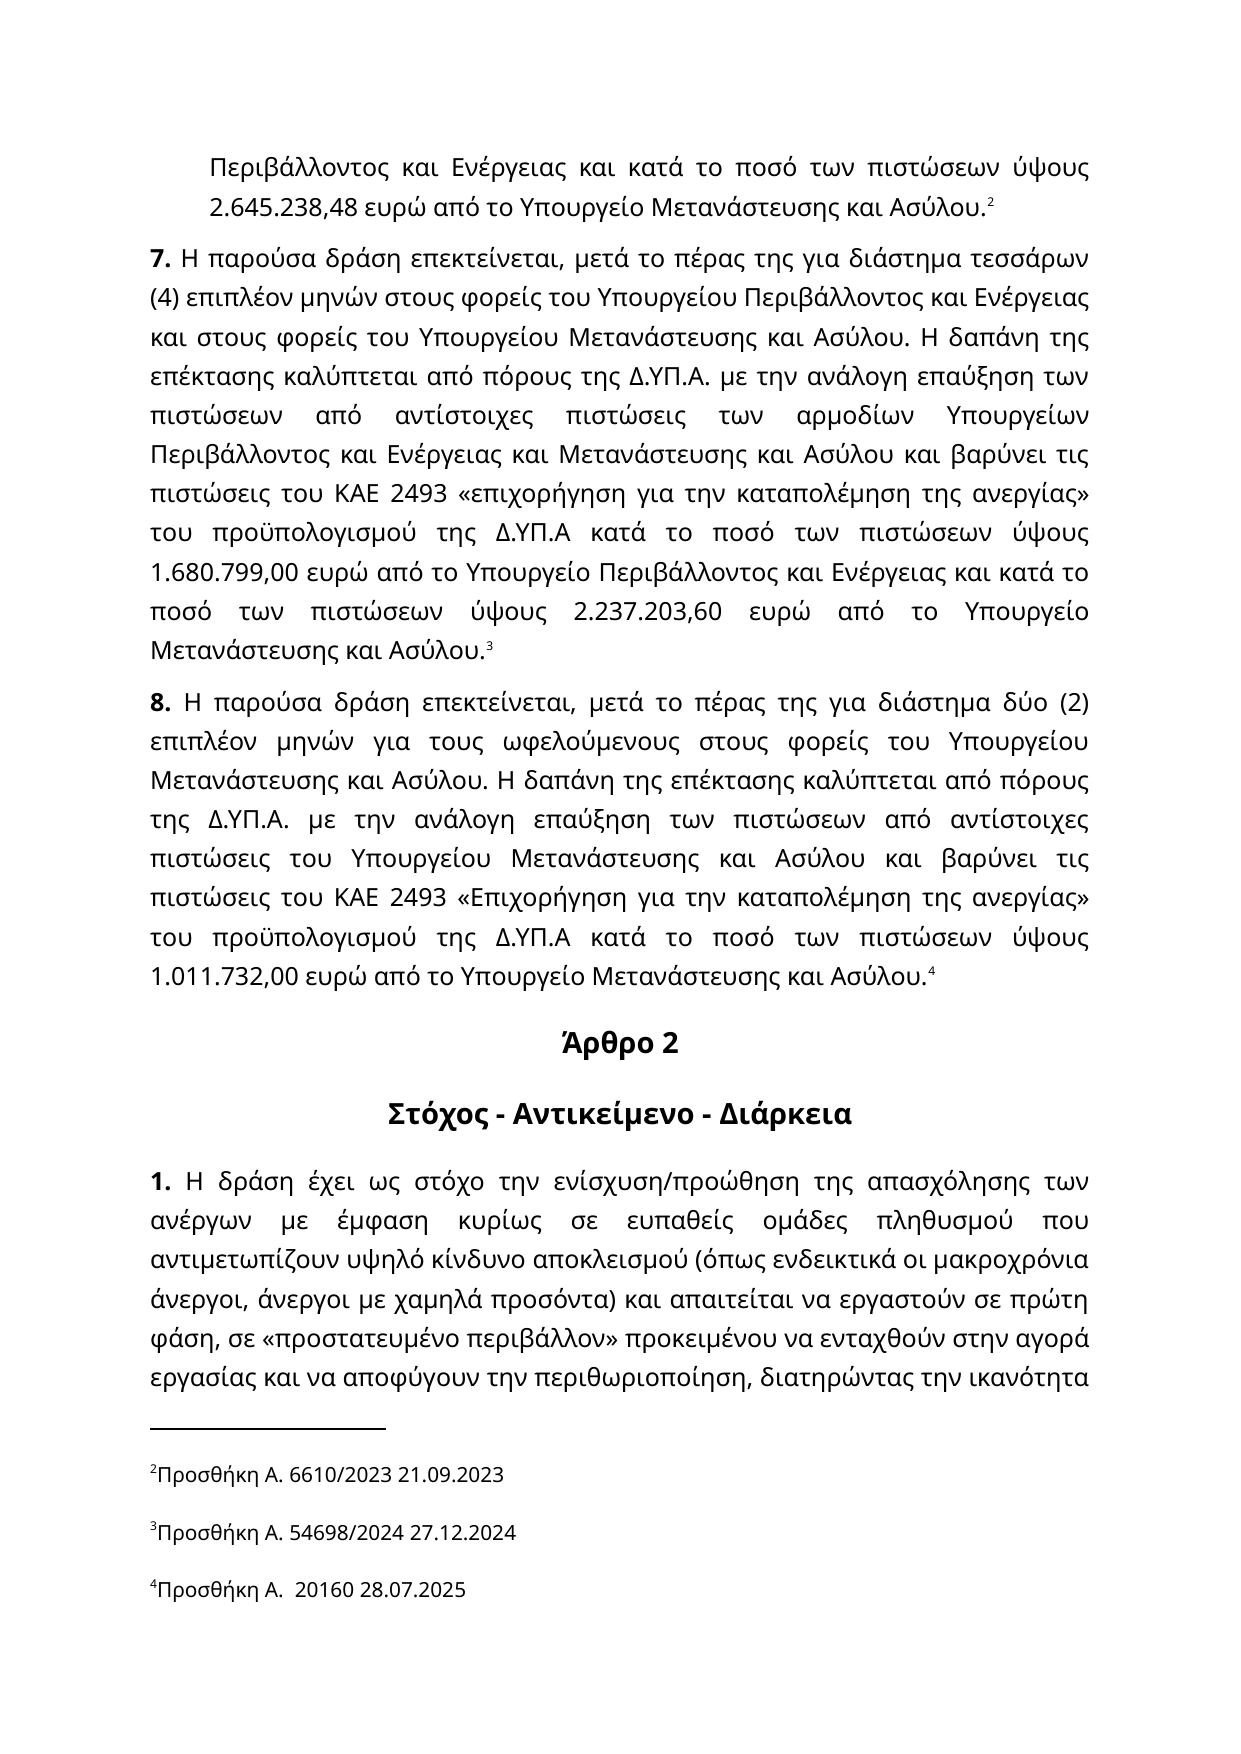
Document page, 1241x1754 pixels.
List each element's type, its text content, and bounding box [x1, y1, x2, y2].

subtitle Άρθρο 2 [150, 1022, 1090, 1062]
text Προσθήκη A. 20160 28.07.2025 [150, 1576, 1090, 1604]
text 1. Η δράση έχει ως στόχο την ενίσχυση/προώθηση της απασχόλησης των ανέργων με έμφαση κυρίως σε ευπαθείς ομάδες πληθυσμού που αντιμετωπίζουν υψηλό κίνδυνο αποκλεισμού (όπως ενδεικτικά οι μακροχρόνια άνεργοι, άνεργοι με χαμηλά προσόντα) και απαιτείται να εργαστούν σε πρώτη φάση, σε «προστατευμένο περιβάλλον» προκειμένου να ενταχθούν στην αγορά εργασίας και να αποφύγουν την περιθωριοποίηση, διατηρώντας την ικανότητα [150, 1164, 1090, 1394]
text 7. Η παρούσα δράση επεκτείνεται, μετά το πέρας της για διάστημα τεσσάρων (4) επιπλέον μηνών στους φορείς του Υπουργείου Περιβάλλοντος και Ενέργειας και στους φορείς του Υπουργείου Μετανάστευσης και Ασύλου. Η δαπάνη της επέκτασης καλύπτεται από πόρους της Δ.ΥΠ.Α. με την ανάλογη επαύξηση των πιστώσεων από αντίστοιχες πιστώσεις των αρμοδίων Υπουργείων Περιβάλλοντος και Ενέργειας και Μετανάστευσης και Ασύλου και βαρύνει τις πιστώσεις του ΚΑΕ 2493 «επιχορήγηση για την καταπολέμηση της ανεργίας» του προϋπολογισμού της Δ.ΥΠ.Α κατά το ποσό των πιστώσεων ύψους 1.680.799,00 ευρώ από το Υπουργείο Περιβάλλοντος και Ενέργειας και κατά το ποσό των πιστώσεων ύψους 2.237.203,60 ευρώ από το Υπουργείο Μετανάστευσης και Ασύλου. [150, 241, 1090, 667]
text 8. Η παρούσα δράση επεκτείνεται, μετά το πέρας της για διάστημα δύο (2) επιπλέον μηνών για τους ωφελούμενους στους φορείς του Υπουργείου Μετανάστευσης και Ασύλου. Η δαπάνη της επέκτασης καλύπτεται από πόρους της Δ.ΥΠ.Α. με την ανάλογη επαύξηση των πιστώσεων από αντίστοιχες πιστώσεις του Υπουργείου Μετανάστευσης και Ασύλου και βαρύνει τις πιστώσεις του ΚΑΕ 2493 «Επιχορήγηση για την καταπολέμηση της ανεργίας» του προϋπολογισμού της Δ.ΥΠ.Α κατά το ποσό των πιστώσεων ύψους 1.011.732,00 ευρώ από το Υπουργείο Μετανάστευσης και Ασύλου. [150, 684, 1090, 992]
text Προσθήκη A. 6610/2023 21.09.2023 [150, 1460, 1090, 1489]
list Περιβάλλοντος και Ενέργειας και κατά το ποσό των πιστώσεων ύψους 2.645.238,48 ευρώ από το Υπουργείο Μετανάστευσης και Ασύλου. [150, 150, 1090, 223]
subtitle Στόχος - Αντικείμενο - Διάρκεια [150, 1093, 1090, 1133]
text Προσθήκη A. 54698/2024 27.12.2024 [150, 1518, 1090, 1546]
